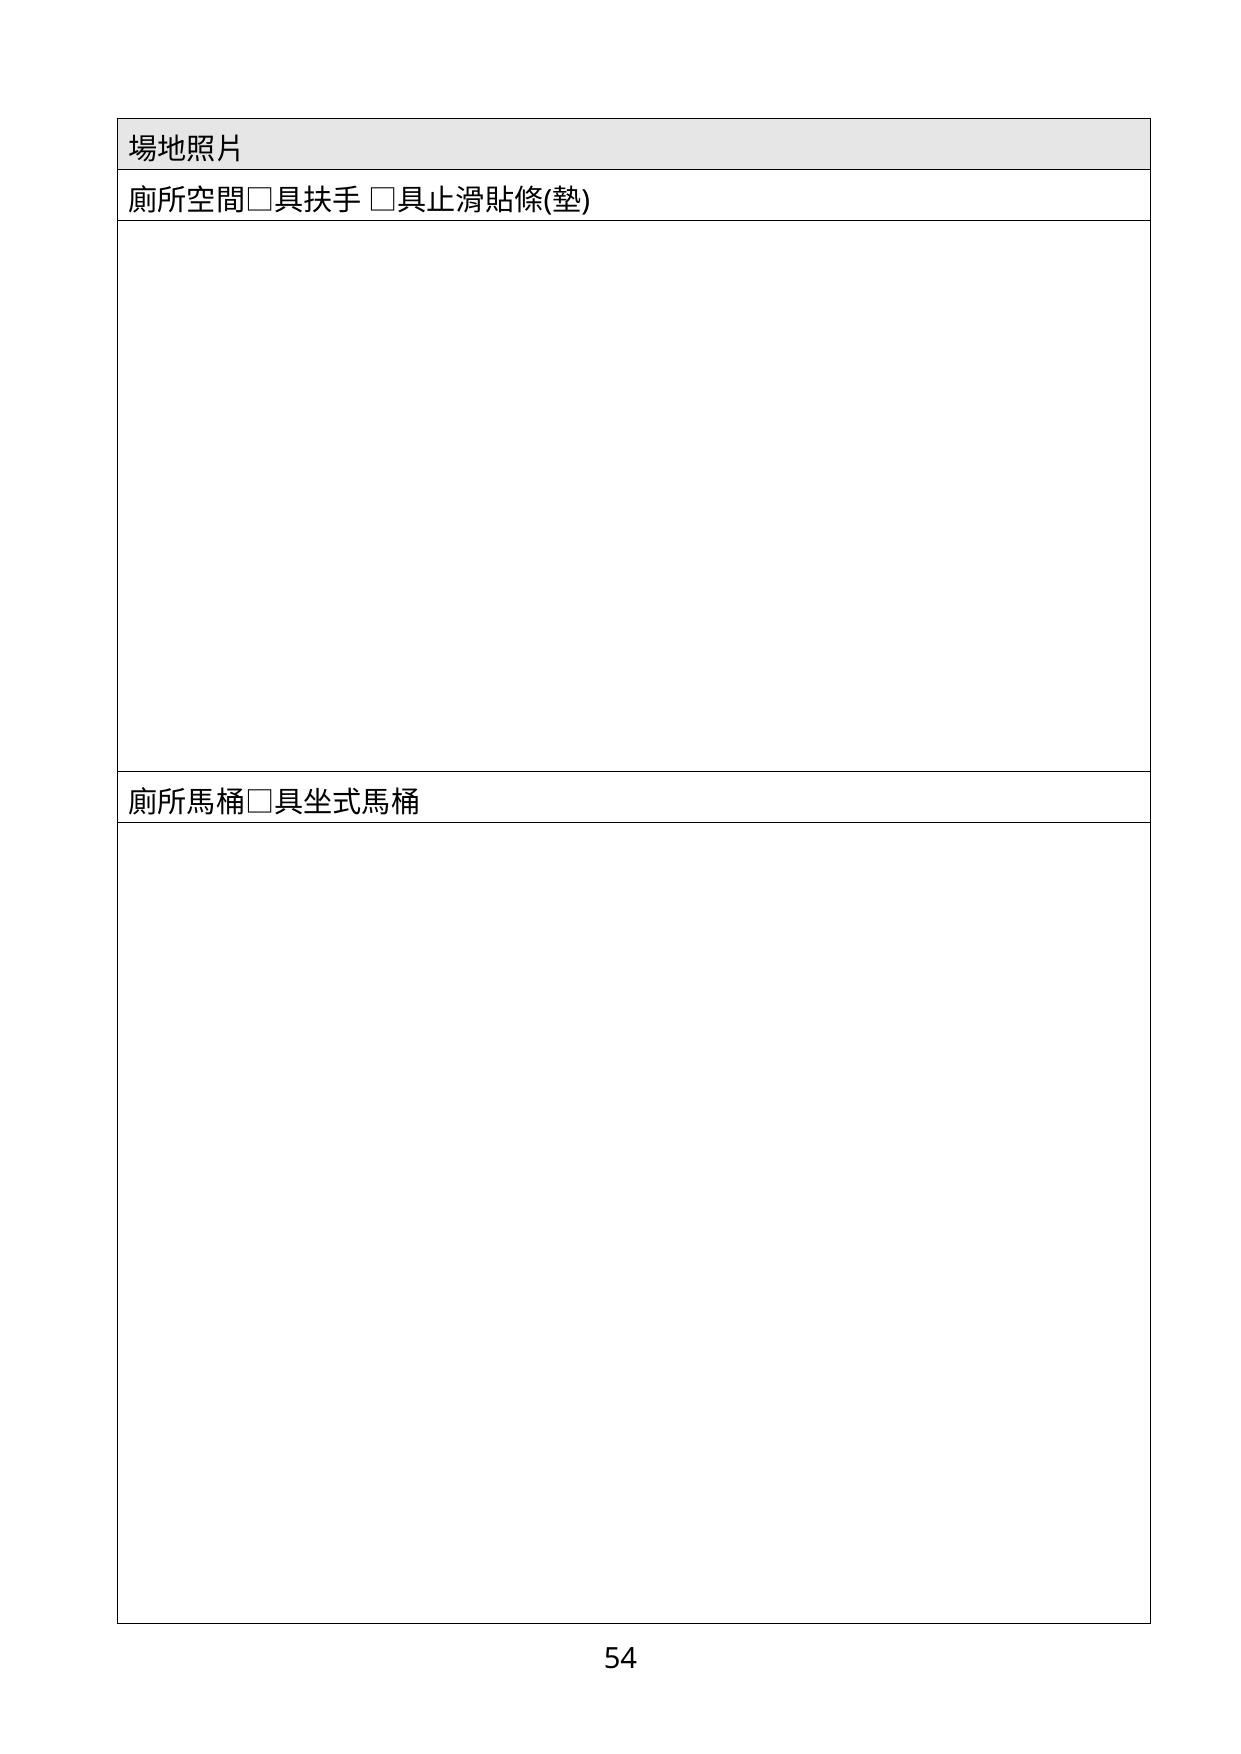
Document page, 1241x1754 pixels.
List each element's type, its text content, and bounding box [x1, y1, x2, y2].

table_cell 場地照片 [118, 119, 1150, 169]
table_cell 廁所馬桶□具坐式馬桶 [118, 772, 1150, 822]
table_cell [118, 823, 1150, 1623]
table_cell 廁所空間□具扶手 □具止滑貼條(墊) [118, 170, 1150, 220]
table_cell [118, 221, 1150, 771]
